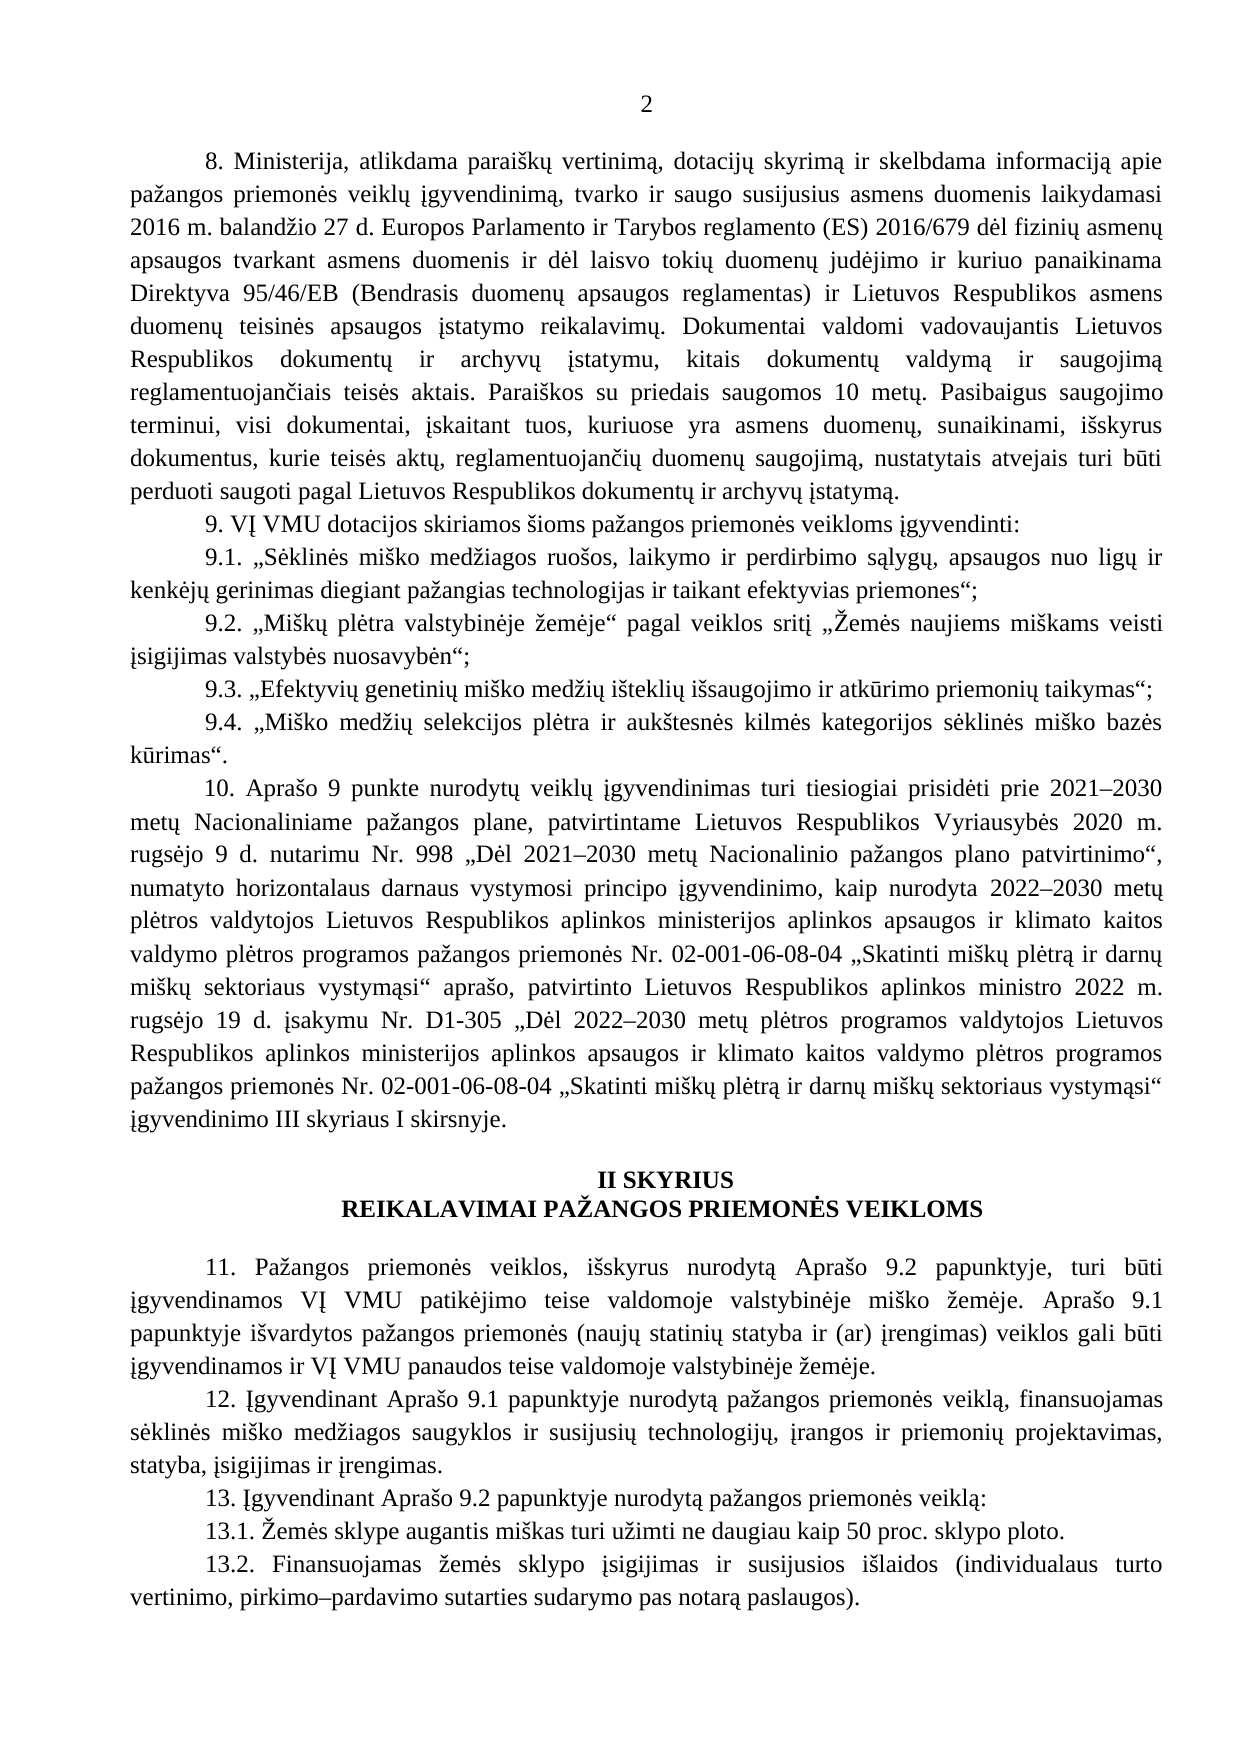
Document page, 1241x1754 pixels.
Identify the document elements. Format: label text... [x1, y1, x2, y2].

text 9.2. „Miškų plėtra valstybinėje žemėje“ pagal veiklos sritį „Žemės naujiems miškams veisti įsigijimas valstybės nuosavybėn“; [130, 608, 1163, 670]
text 12. Įgyvendinant Aprašo 9.1 papunktyje nurodytą pažangos priemonės veiklą, finansuojamas sėklinės miško medžiagos saugyklos ir susijusių technologijų, įrangos ir priemonių projektavimas, statyba, įsigijimas ir įrengimas. [130, 1384, 1163, 1479]
text 9. VĮ VMU dotacijos skiriamos šioms pažangos priemonės veikloms įgyvendinti: [130, 509, 1163, 538]
text 11. Pažangos priemonės veiklos, išskyrus nurodytą Aprašo 9.2 papunktyje, turi būti įgyvendinamos VĮ VMU patikėjimo teise valdomoje valstybinėje miško žemėje. Aprašo 9.1 papunktyje išvardytos pažangos priemonės (naujų statinių statyba ir (ar) įrengimas) veiklos gali būti įgyvendinamos ir VĮ VMU panaudos teise valdomoje valstybinėje žemėje. [130, 1252, 1163, 1379]
text II SKYRIUS [167, 1166, 1163, 1194]
text 13. Įgyvendinant Aprašo 9.2 papunktyje nurodytą pažangos priemonės veiklą: [130, 1483, 1163, 1512]
text 9.3. „Efektyvių genetinių miško medžių išteklių išsaugojimo ir atkūrimo priemonių taikymas“; [130, 674, 1163, 703]
text REIKALAVIMAI PAŽANGOS PRIEMONĖS VEIKLOMS [167, 1194, 1163, 1223]
text 8. Ministerija, atlikdama paraiškų vertinimą, dotacijų skyrimą ir skelbdama informaciją apie pažangos priemonės veiklų įgyvendinimą, tvarko ir saugo susijusius asmens duomenis laikydamasi 2016 m. balandžio 27 d. Europos Parlamento ir Tarybos reglamento (ES) 2016/679 dėl fizinių asmenų apsaugos tvarkant asmens duomenis ir dėl laisvo tokių duomenų judėjimo ir kuriuo panaikinama Direktyva 95/46/EB (Bendrasis duomenų apsaugos reglamentas) ir Lietuvos Respublikos asmens duomenų teisinės apsaugos įstatymo reikalavimų. Dokumentai valdomi vadovaujantis Lietuvos Respublikos dokumentų ir archyvų įstatymu, kitais dokumentų valdymą ir saugojimą reglamentuojančiais teisės aktais. Paraiškos su priedais saugomos 10 metų. Pasibaigus saugojimo terminui, visi dokumentai, įskaitant tuos, kuriuose yra asmens duomenų, sunaikinami, išskyrus dokumentus, kurie teisės aktų, reglamentuojančių duomenų saugojimą, nustatytais atvejais turi būti perduoti saugoti pagal Lietuvos Respublikos dokumentų ir archyvų įstatymą. [130, 146, 1163, 505]
text 10. Aprašo 9 punkte nurodytų veiklų įgyvendinimas turi tiesiogiai prisidėti prie 2021–2030 metų Nacionaliniame pažangos plane, patvirtintame Lietuvos Respublikos Vyriausybės 2020 m. rugsėjo 9 d. nutarimu Nr. 998 „Dėl 2021–2030 metų Nacionalinio pažangos plano patvirtinimo“, numatyto horizontalaus darnaus vystymosi principo įgyvendinimo, kaip nurodyta 2022–2030 metų plėtros valdytojos Lietuvos Respublikos aplinkos ministerijos aplinkos apsaugos ir klimato kaitos valdymo plėtros programos pažangos priemonės Nr. 02-001-06-08-04 „Skatinti miškų plėtrą ir darnų miškų sektoriaus vystymąsi“ aprašo, patvirtinto Lietuvos Respublikos aplinkos ministro 2022 m. rugsėjo 19 d. įsakymu Nr. D1-305 „Dėl 2022–2030 metų plėtros programos valdytojos Lietuvos Respublikos aplinkos ministerijos aplinkos apsaugos ir klimato kaitos valdymo plėtros programos pažangos priemonės Nr. 02-001-06-08-04 „Skatinti miškų plėtrą ir darnų miškų sektoriaus vystymąsi“ įgyvendinimo III skyriaus I skirsnyje. [130, 773, 1163, 1132]
text 9.1. „Sėklinės miško medžiagos ruošos, laikymo ir perdirbimo sąlygų, apsaugos nuo ligų ir kenkėjų gerinimas diegiant pažangias technologijas ir taikant efektyvias priemones“; [130, 542, 1163, 604]
text 13.2. Finansuojamas žemės sklypo įsigijimas ir susijusios išlaidos (individualaus turto vertinimo, pirkimo–pardavimo sutarties sudarymo pas notarą paslaugos). [130, 1549, 1163, 1611]
text 9.4. „Miško medžių selekcijos plėtra ir aukštesnės kilmės kategorijos sėklinės miško bazės kūrimas“. [130, 707, 1163, 769]
text 13.1. Žemės sklype augantis miškas turi užimti ne daugiau kaip 50 proc. sklypo ploto. [130, 1516, 1163, 1545]
